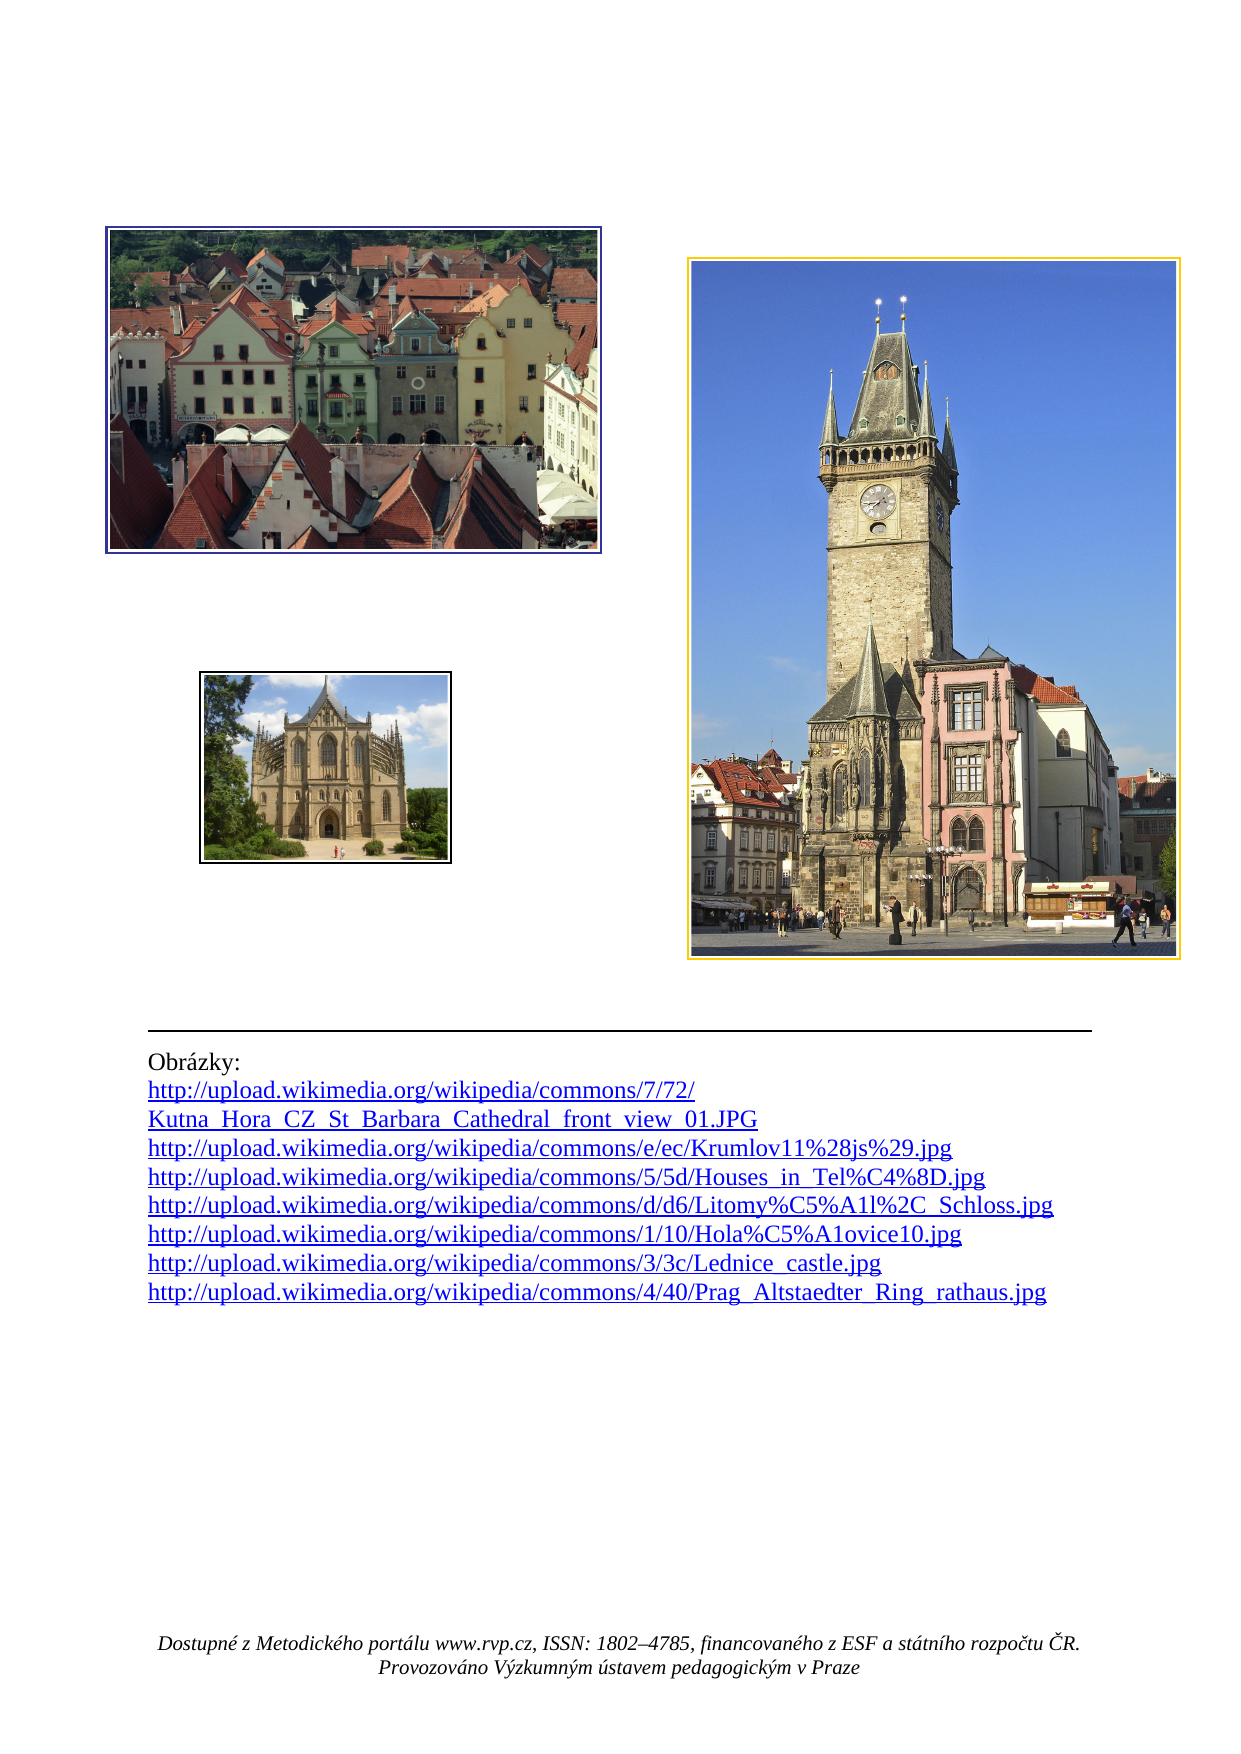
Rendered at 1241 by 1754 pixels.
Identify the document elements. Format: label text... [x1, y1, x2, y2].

picture [691, 261, 1177, 956]
text http://upload.wikimedia.org/wikipedia/commons/3/3c/Lednice_castle.jpg [148, 1248, 1092, 1277]
text http://upload.wikimedia.org/wikipedia/commons/e/ec/Krumlov11%28js%29.jpg [148, 1133, 1092, 1162]
text http://upload.wikimedia.org/wikipedia/commons/d/d6/Litomy%C5%A1l%2C_Schloss.jpg [148, 1190, 1092, 1219]
text http://upload.wikimedia.org/wikipedia/commons/1/10/Hola%C5%A1ovice10.jpg [148, 1219, 1092, 1248]
picture [110, 230, 598, 549]
text http://upload.wikimedia.org/wikipedia/commons/5/5d/Houses_in_Tel%C4%8D.jpg [148, 1162, 1092, 1190]
text http://upload.wikimedia.org/wikipedia/commons/4/40/Prag_Altstaedter_Ring_rathaus.jpg [148, 1277, 1092, 1305]
text http://upload.wikimedia.org/wikipedia/commons/7/72/Kutna_Hora_CZ_St_Barbara_Cathedral_front_view_01.JPG [148, 1075, 1092, 1133]
text Obrázky: [148, 1047, 1092, 1075]
picture [204, 675, 448, 860]
